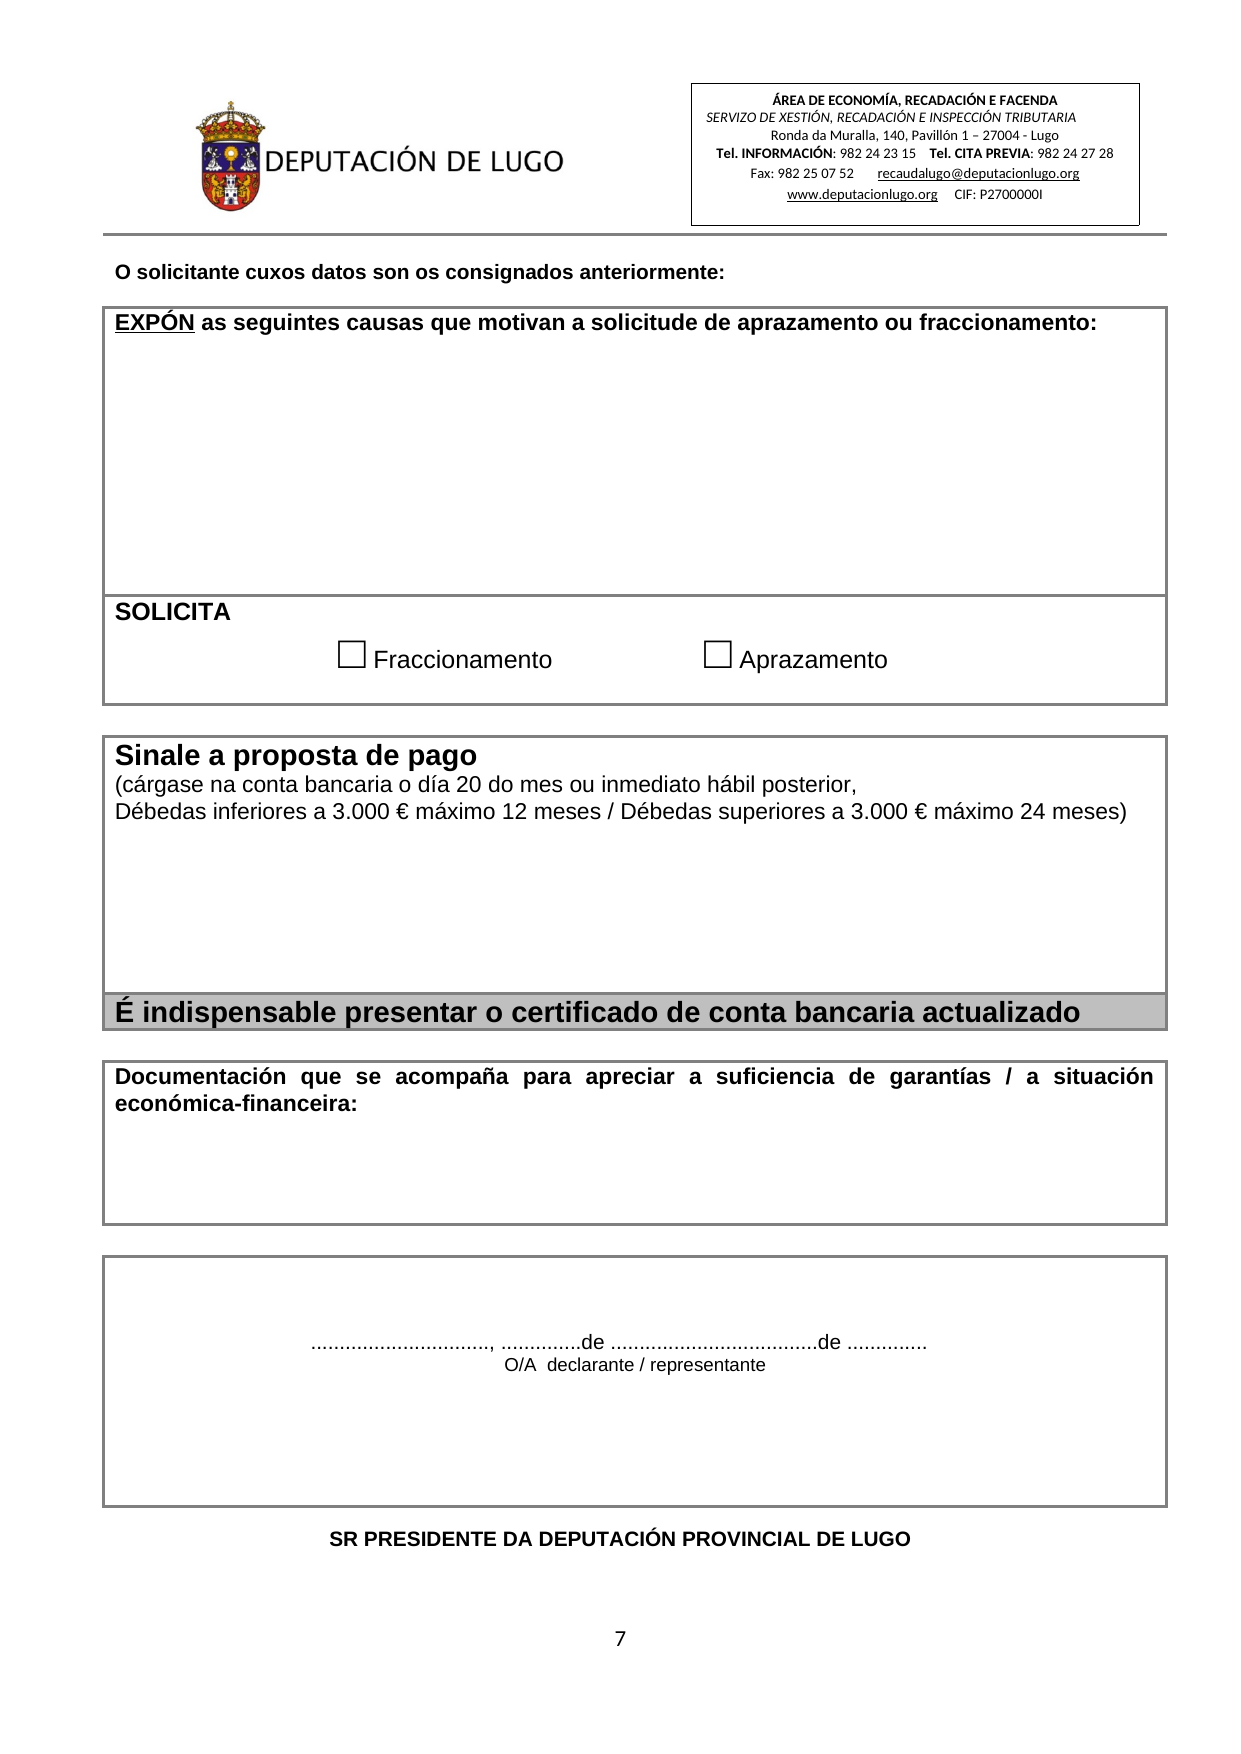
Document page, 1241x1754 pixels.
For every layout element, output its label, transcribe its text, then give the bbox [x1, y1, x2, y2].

table_cell EXPÓN as seguintes causas que motivan a solicitude de aprazamento ou fraccionamento: [105, 309, 1165, 594]
table_cell É indispensable presentar o certificado de conta bancaria actualizado [105, 995, 1165, 1028]
table_cell O/A declarante / representante [105, 1258, 1165, 1505]
table_cell SOLICITA □ Fraccionamento □ Aprazamento [105, 597, 1165, 703]
text SR PRESIDENTE DA DEPUTACIÓN PROVINCIAL DE LUGO [177, 1527, 1063, 1551]
table_header ..............................., ..............de ....................................de .............. [115, 1258, 1165, 1354]
table_cell [103, 1226, 1167, 1255]
picture [192, 98, 572, 218]
table_cell [103, 1031, 1167, 1060]
table_cell Documentación que se acompaña para apreciar a suficiencia de garantías / a situación económica-financeira: [105, 1063, 1165, 1223]
table_header Sinale a proposta de pago (cárgase na conta bancaria o día 20 do mes ou inmediato hábil posterior, Débedas inferiores a 3.000 € máximo 12 meses / Débedas superiores a 3.000 € máximo 24 meses) [105, 738, 1165, 992]
table_cell O solicitante cuxos datos son os consignados anteriormente: [103, 236, 1167, 306]
